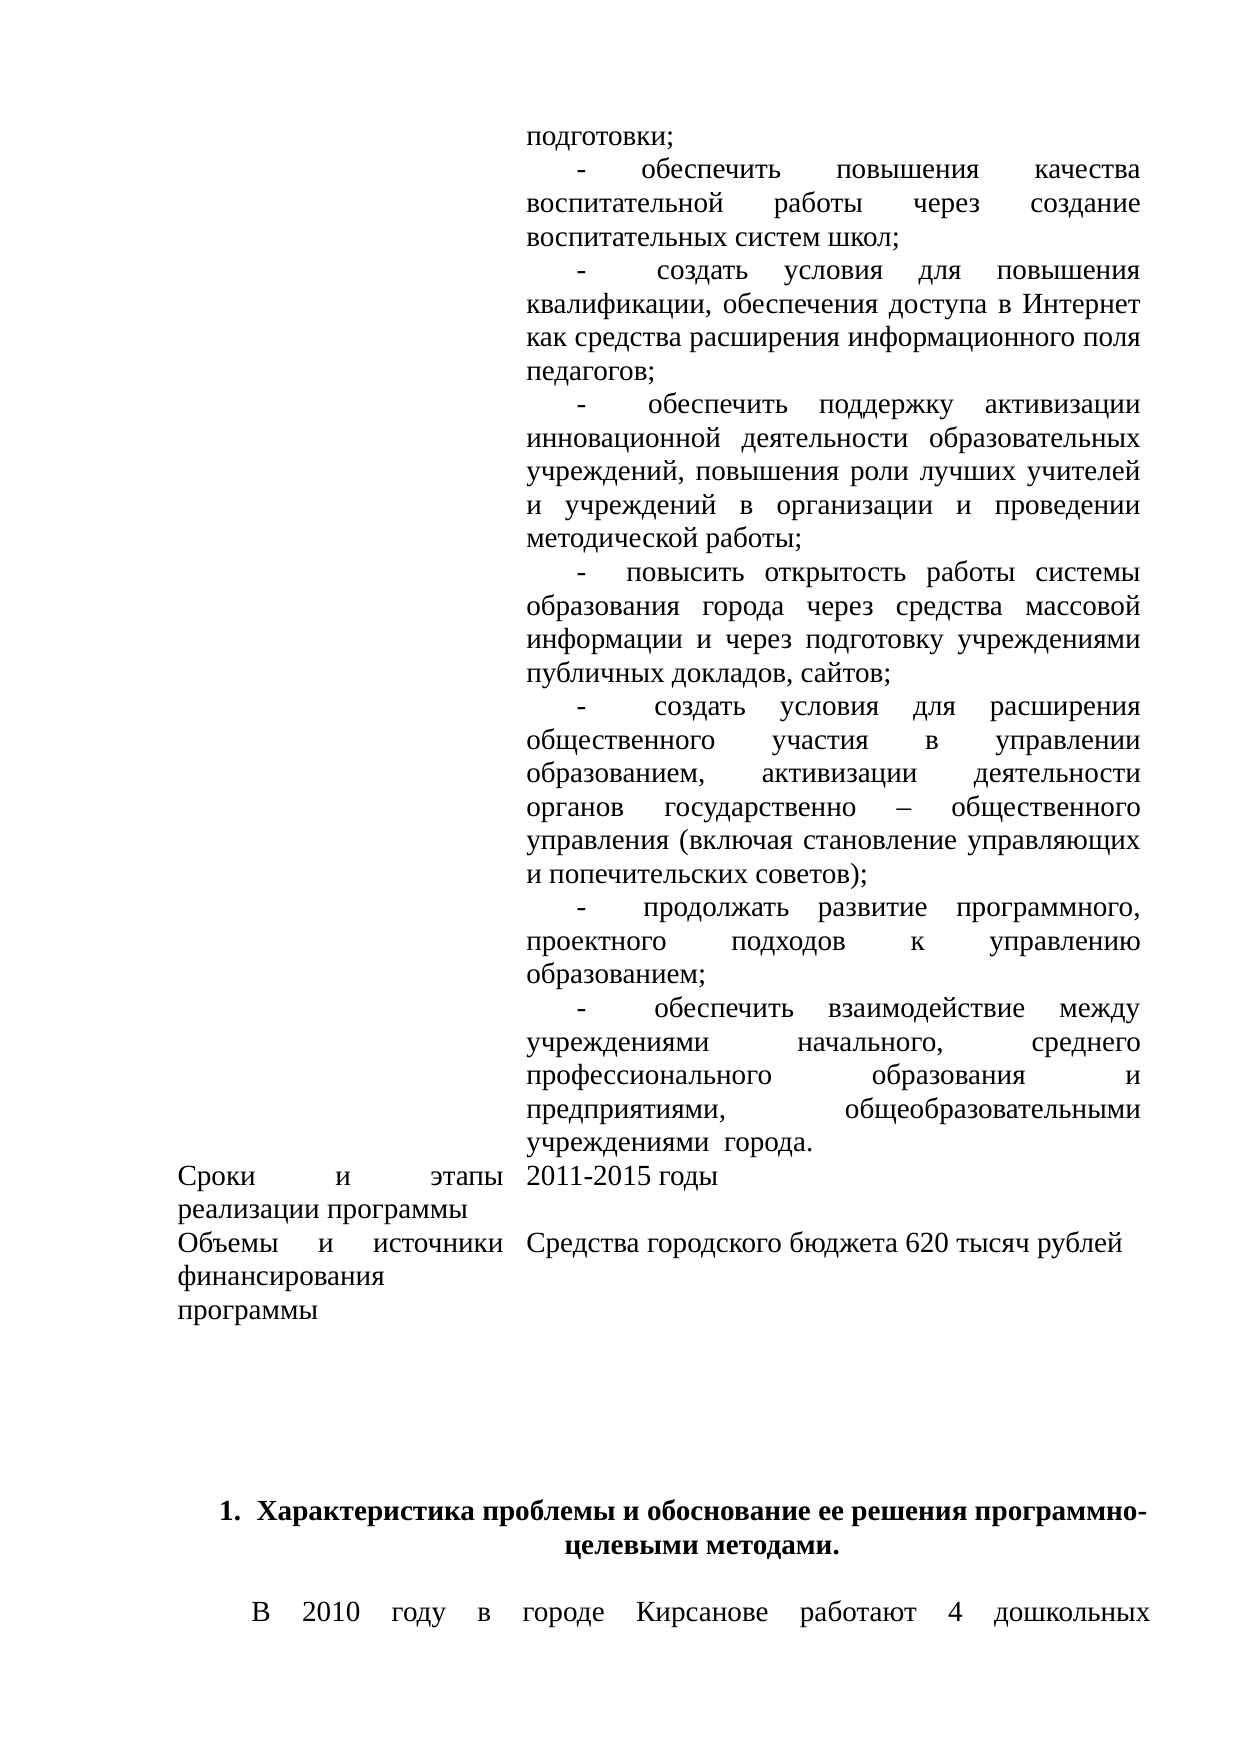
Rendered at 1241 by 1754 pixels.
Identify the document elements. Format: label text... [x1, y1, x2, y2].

list Характеристика проблемы и обоснование ее решения программно-целевыми методами. [215, 1493, 1152, 1560]
table_cell подготовки; - обеспечить повышения качества воспитательной работы через создание воспитательных систем школ; - создать условия для повышения квалификации, обеспечения доступа в Интернет как средства расширения информационного поля педагогов; - обеспечить поддержку активизации инновационной деятельности образовательных учреждений, повышения роли лучших учителей и учреждений в организации и проведении методической работы; - повысить открытость работы системы образования города через средства массовой информации и через подготовку учреждениями публичных докладов, сайтов; - создать условия для расширения общественного участия в управлении образованием, активизации деятельности органов государственно – общественного управления (включая становление управляющих и попечительских советов); - продолжать развитие программного, проектного подходов к управлению образованием; - обеспечить взаимодействие между учреждениями начального, среднего профессионального образования и предприятиями, общеобразовательными учреждениями города. [515, 118, 1152, 1158]
table_cell [166, 118, 515, 1158]
table_cell Объемы и источники финансирования программы [166, 1225, 515, 1326]
text В 2010 году в городе Кирсанове работают 4 дошкольных [177, 1594, 1152, 1627]
table_cell Средства городского бюджета 620 тысяч рублей [515, 1225, 1152, 1326]
table_cell 2011-2015 годы [515, 1158, 1152, 1225]
table_cell Сроки и этапы реализации программы [166, 1158, 515, 1225]
